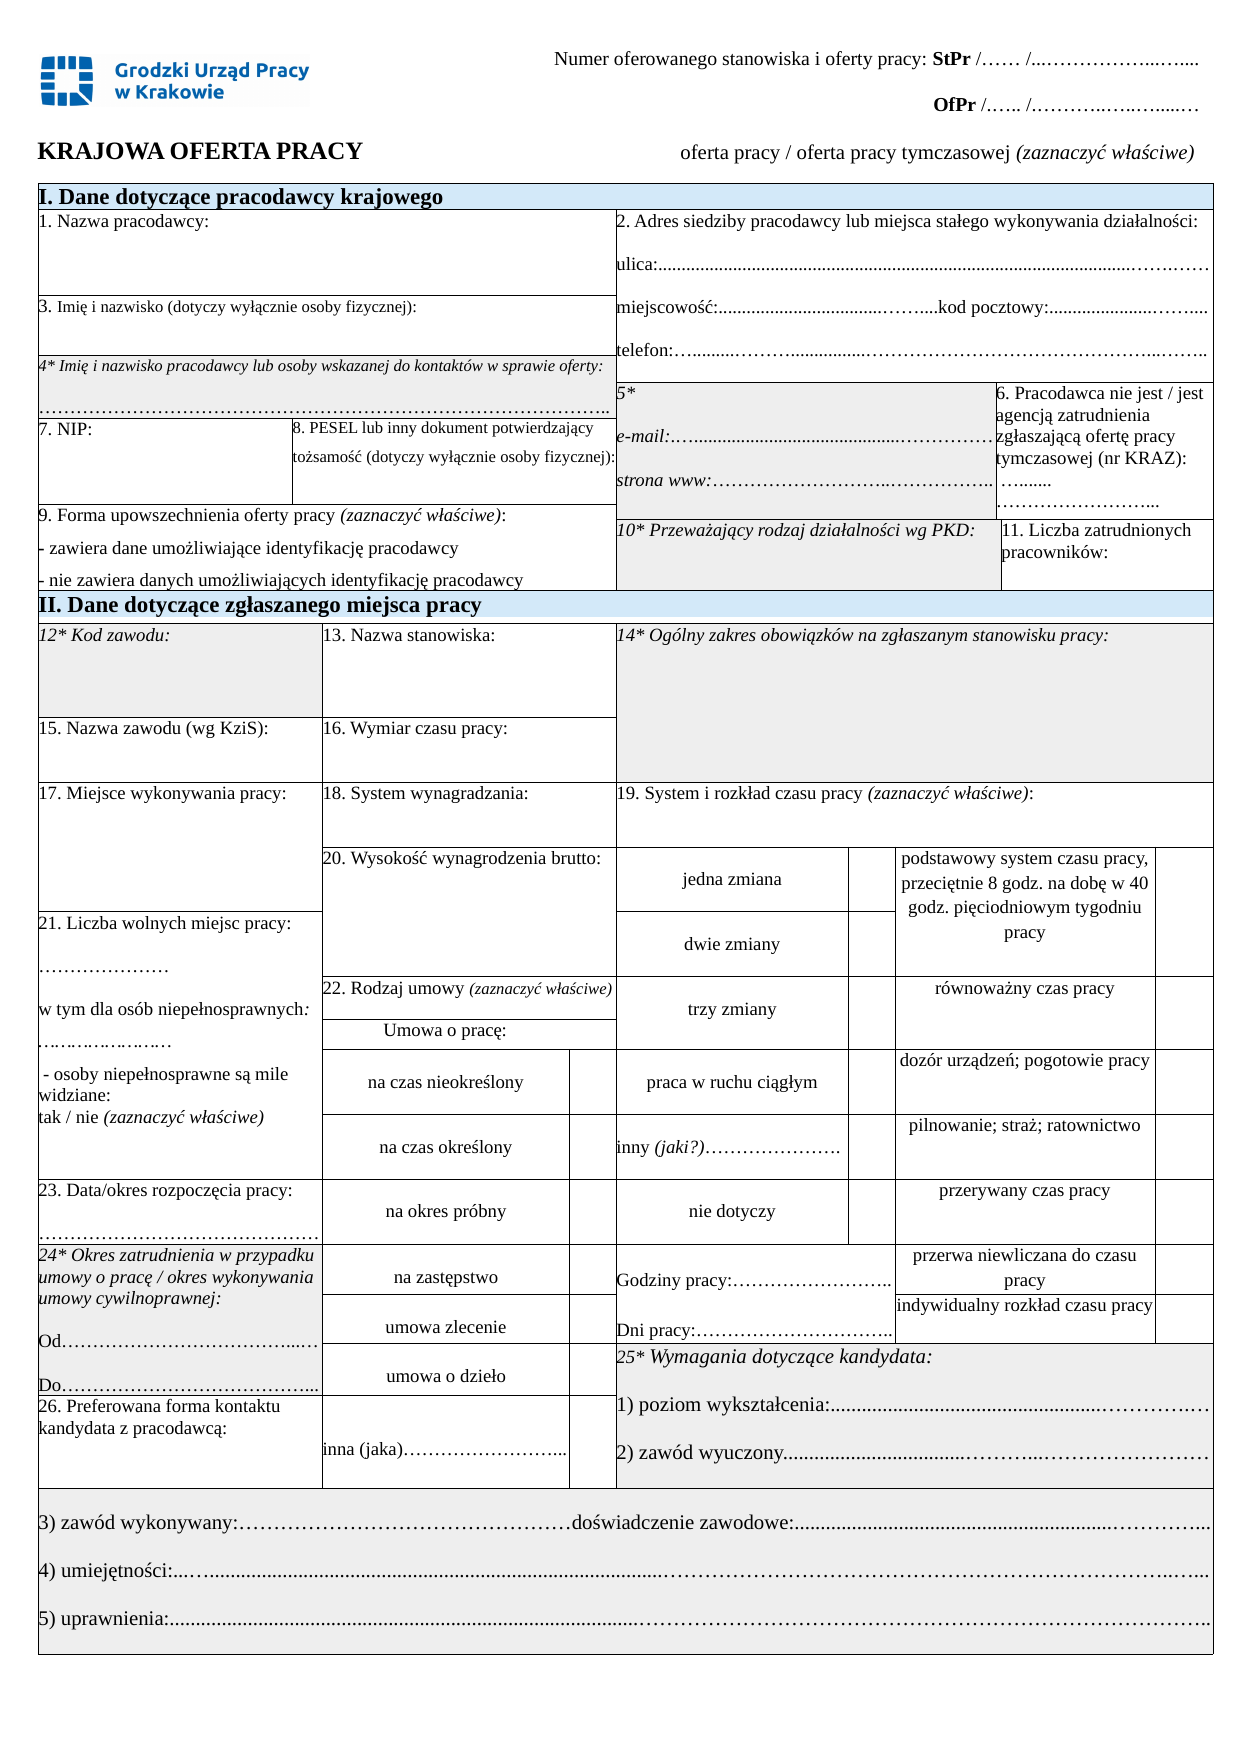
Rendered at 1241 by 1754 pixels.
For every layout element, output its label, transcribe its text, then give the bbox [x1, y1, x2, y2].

table_cell [570, 1396, 616, 1488]
table_cell 26. Preferowana forma kontaktu kandydata z pracodawcą: [39, 1396, 322, 1488]
table_cell 16. Wymiar czasu pracy: [323, 718, 616, 782]
table_cell [570, 1050, 616, 1114]
table_cell 4* Imię i nazwisko pracodawcy lub osoby wskazanej do kontaktów w sprawie oferty: ……………………………………………………………………………….. [39, 356, 616, 418]
table_cell 3. Imię i nazwisko (dotyczy wyłącznie osoby fizycznej): [39, 296, 616, 355]
table_cell 17. Miejsce wykonywania pracy: [39, 783, 322, 911]
table_cell 7. NIP: [39, 419, 292, 504]
table_cell dwie zmiany [617, 912, 848, 976]
table_cell indywidualny rozkład czasu pracy [896, 1295, 1155, 1343]
table_cell 11. Liczba zatrudnionych pracowników: [1002, 520, 1213, 590]
table_cell równoważny czas pracy [896, 977, 1155, 1049]
table_cell Godziny pracy:…………………….. Dni pracy:………………………….. [617, 1245, 895, 1343]
table_cell [849, 848, 895, 911]
table_cell 10* Przeważający rodzaj działalności wg PKD: [617, 520, 1001, 590]
table_cell [1156, 1245, 1213, 1294]
table_cell trzy zmiany [617, 977, 848, 1049]
text OfPr /.….. /.………..…..….....…KRAJOWA OFERTA PRACY oferta pracy / oferta pracy tymczasowej (zaznaczyć właściwe) [37, 93, 1200, 166]
table_cell na okres próbny [323, 1180, 569, 1243]
table_cell umowa zlecenie [323, 1295, 569, 1343]
table_cell 6. Pracodawca nie jest / jest agencją zatrudnienia zgłaszającą ofertę pracy tymczasowej (nr KRAZ): ….......……………………... [997, 383, 1213, 519]
table_cell 5* e-mail:.…............................................…………… strona www:………………………..…………….. [617, 383, 996, 519]
table_cell pilnowanie; straż; ratownictwo [896, 1115, 1155, 1179]
table_cell 3) zawód wykonywany:…………………………………………doświadczenie zawodowe:.............................................................…………... 4) umiejętności:...….......................................................................................………………………………………………………………..…... 5) uprawnienia:..........................................................................................……………………………………………………………………….. [39, 1489, 1213, 1654]
table_cell [849, 1115, 895, 1179]
table_cell [570, 1115, 616, 1179]
table_cell [849, 1050, 895, 1114]
table_cell dozór urządzeń; pogotowie pracy [896, 1050, 1155, 1114]
table_cell inny (jaki?)…………………. [617, 1115, 848, 1179]
table_cell jedna zmiana [617, 848, 848, 911]
table_cell 22. Rodzaj umowy (zaznaczyć właściwe) [323, 977, 616, 1019]
table_cell 21. Liczba wolnych miejsc pracy: ………………… w tym dla osób niepełnosprawnych: …………………… - osoby niepełnosprawne są mile widziane: tak / nie (zaznaczyć właściwe) [39, 912, 322, 1179]
table_cell na czas określony [323, 1115, 569, 1179]
table_cell 1. Nazwa pracodawcy: [39, 210, 616, 295]
table_cell 24* Okres zatrudnienia w przypadku umowy o pracę / okres wykonywania umowy cywilnoprawnej: Od………………………………...… Do…………………………………... [39, 1245, 322, 1395]
table_cell podstawowy system czasu pracy, przeciętnie 8 godz. na dobę w 40 godz. pięciodniowym tygodniu pracy [896, 848, 1155, 976]
table_cell 19. System i rozkład czasu pracy (zaznaczyć właściwe): [617, 783, 1213, 847]
table_cell II. Dane dotyczące zgłaszanego miejsca pracy [39, 617, 1213, 623]
table_cell 8. PESEL lub inny dokument potwierdzający tożsamość (dotyczy wyłącznie osoby fizycznej): [293, 419, 616, 504]
table_cell 23. Data/okres rozpoczęcia pracy: ……………………………………… [39, 1180, 322, 1243]
table_cell [1156, 977, 1213, 1049]
table_cell [1156, 1180, 1213, 1243]
table_cell 12* Kod zawodu: [39, 624, 322, 717]
table_cell [570, 1295, 616, 1343]
table_cell [1156, 1295, 1213, 1343]
table_cell [849, 977, 895, 1049]
table_cell przerwa niewliczana do czasu pracy [896, 1245, 1155, 1294]
table_cell Umowa o pracę: [323, 1020, 616, 1049]
table_cell 15. Nazwa zawodu (wg KziS): [39, 718, 322, 782]
table_cell 13. Nazwa stanowiska: [323, 624, 616, 717]
table_cell 18. System wynagradzania: [323, 783, 616, 847]
table_cell [1156, 848, 1213, 976]
table_cell [570, 1245, 616, 1294]
table_cell [849, 912, 895, 976]
table_cell [570, 1180, 616, 1243]
table_cell [1156, 1115, 1213, 1179]
table_cell 20. Wysokość wynagrodzenia brutto: [323, 848, 616, 976]
table_cell 25* Wymagania dotyczące kandydata: 1) poziom wykształcenia:....................................................………….… 2) zawód wyuczony...................................………...…………………… [617, 1344, 1213, 1488]
table_cell 2. Adres siedziby pracodawcy lub miejsca stałego wykonywania działalności: ulica:.....................................................................................................…….…… miejscowość:...................................……....kod pocztowy:......................…….... telefon:….........………................………………………………………...…….. [617, 210, 1213, 382]
table_cell nie dotyczy [617, 1180, 848, 1243]
table_cell [1156, 1050, 1213, 1114]
table_cell na czas nieokreślony [323, 1050, 569, 1114]
table_cell 9. Forma upowszechnienia oferty pracy (zaznaczyć właściwe): - zawiera dane umożliwiające identyfikację pracodawcy - nie zawiera danych umożliwiających identyfikację pracodawcy [39, 505, 616, 590]
table_cell [570, 1344, 616, 1395]
text Numer oferowanego stanowiska i oferty pracy: StPr /…… /...……………...….... [37, 47, 1200, 70]
table_cell [849, 1180, 895, 1243]
picture [38, 53, 310, 108]
table_cell przerywany czas pracy [896, 1180, 1155, 1243]
table_cell praca w ruchu ciągłym [617, 1050, 848, 1114]
table_cell inna (jaka)……………………... [323, 1396, 569, 1488]
table_cell 14* Ogólny zakres obowiązków na zgłaszanym stanowisku pracy: [617, 624, 1213, 782]
table_cell umowa o dzieło [323, 1344, 569, 1395]
table_cell na zastępstwo [323, 1245, 569, 1294]
